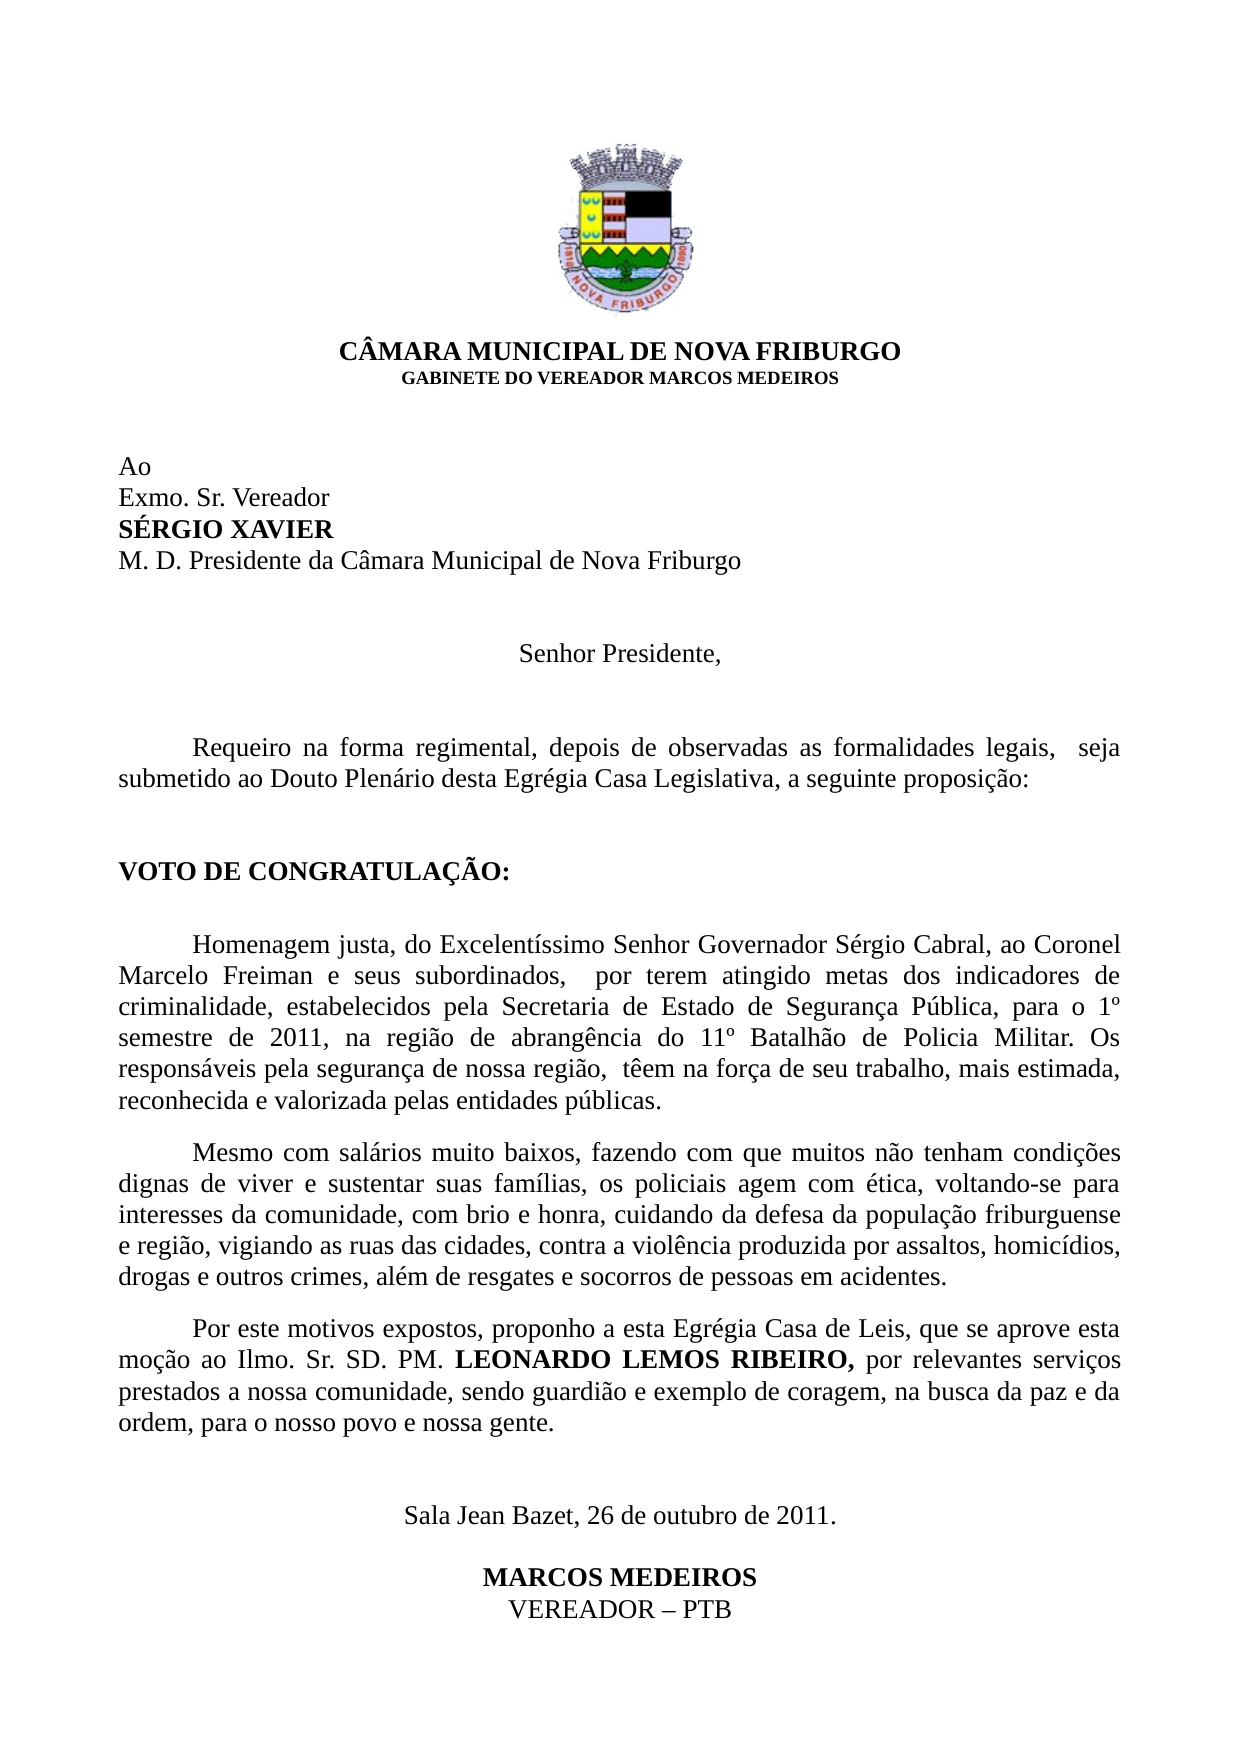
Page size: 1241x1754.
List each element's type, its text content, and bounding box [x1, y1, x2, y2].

text Senhor Presidente, [118, 637, 1122, 668]
text MARCOS MEDEIROS [118, 1562, 1122, 1593]
text Requeiro na forma regimental, depois de observadas as formalidades legais, seja submetido ao Douto Plenário desta Egrégia Casa Legislativa, a seguinte proposição: [118, 731, 1122, 793]
text VOTO DE CONGRATULAÇÃO: [118, 855, 1122, 886]
picture [537, 127, 703, 327]
text VEREADOR – PTB [118, 1593, 1122, 1624]
text GABINETE DO VEREADOR MARCOS MEDEIROS [118, 367, 1122, 388]
text SÉRGIO XAVIER [118, 513, 1122, 544]
text Homenagem justa, do Excelentíssimo Senhor Governador Sérgio Cabral, ao Coronel Marcelo Freiman e seus subordinados, por terem atingido metas dos indicadores de criminalidade, estabelecidos pela Secretaria de Estado de Segurança Pública, para o 1º semestre de 2011, na região de abrangência do 11º Batalhão de Policia Militar. Os responsáveis pela segurança de nossa região, têem na força de seu trabalho, mais estimada, reconhecida e valorizada pelas entidades públicas. [118, 928, 1122, 1115]
list D. Presidente da Câmara Municipal de Nova Friburgo [118, 544, 1122, 575]
text Sala Jean Bazet, 26 de outubro de 2011. [118, 1499, 1122, 1530]
text Mesmo com salários muito baixos, fazendo com que muitos não tenham condições dignas de viver e sustentar suas famílias, os policiais agem com ética, voltando-se para interesses da comunidade, com brio e honra, cuidando da defesa da população friburguense e região, vigiando as ruas das cidades, contra a violência produzida por assaltos, homicídios, drogas e outros crimes, além de resgates e socorros de pessoas em acidentes. [118, 1136, 1122, 1291]
text Ao [118, 450, 1122, 482]
text Exmo. Sr. Vereador [118, 482, 1122, 513]
text Por este motivos expostos, proponho a esta Egrégia Casa de Leis, que se aprove esta moção ao Ilmo. Sr. SD. PM. LEONARDO LEMOS RIBEIRO, por relevantes serviços prestados a nossa comunidade, sendo guardião e exemplo de coragem, na busca da paz e da ordem, para o nosso povo e nossa gente. [118, 1312, 1122, 1437]
text CÂMARA MUNICIPAL DE NOVA FRIBURGO [118, 335, 1122, 367]
